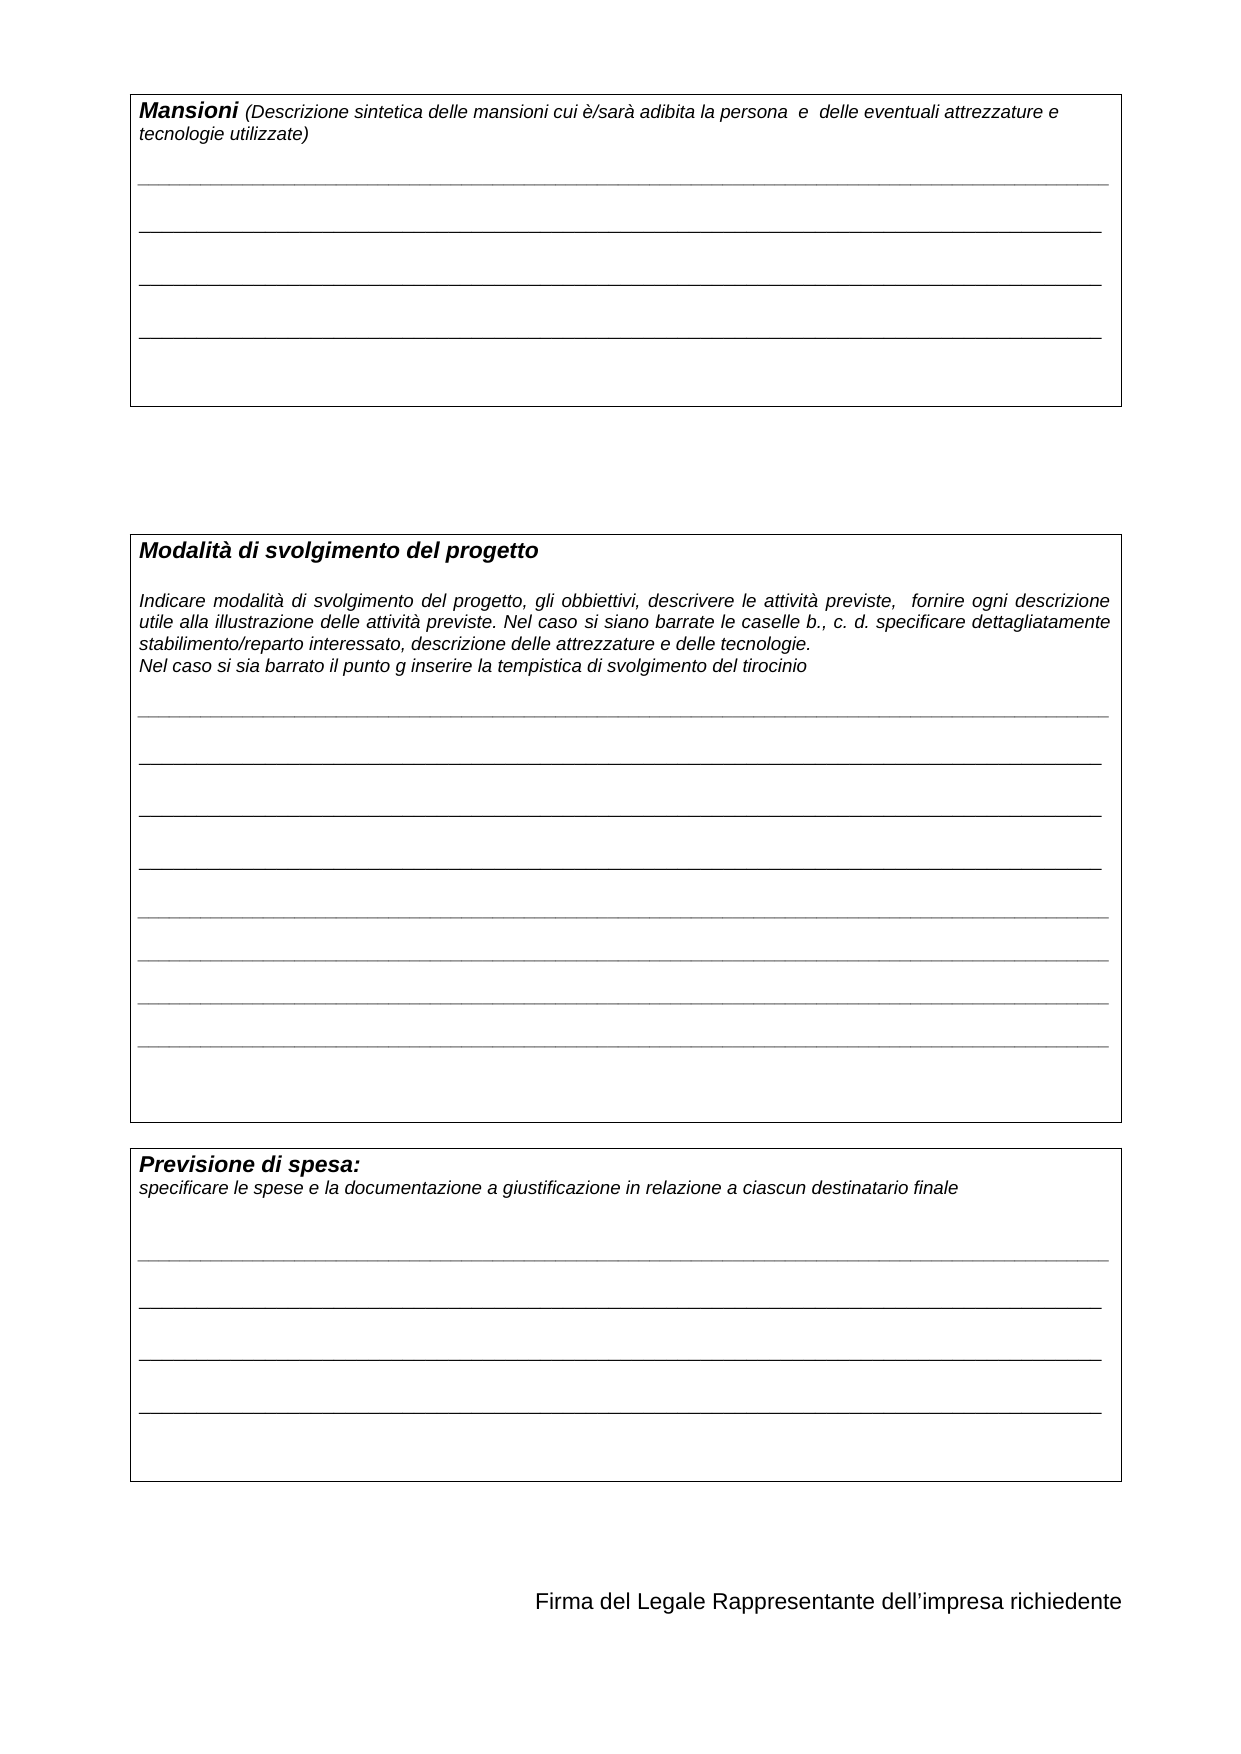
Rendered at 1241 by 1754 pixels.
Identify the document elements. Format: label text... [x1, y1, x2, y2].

text _____________________________________________________________________________________________ [131, 163, 1121, 188]
text Modalità di svolgimento del progetto [131, 535, 1121, 563]
text Mansioni (Descrizione sintetica delle mansioni cui è/sarà adibita la persona e delle eventuali attrezzature e tecnologie utilizzate) [131, 95, 1121, 145]
text ____________________________________________________________________________________________________________________________________________________________________________________________________________________________________________________________ [131, 206, 1121, 406]
text ____________________________________________________________________________________ [131, 1387, 1121, 1481]
text _____________________________________________________________________________________________ [131, 1239, 1121, 1263]
text Previsione di spesa: [131, 1149, 1121, 1174]
text ________________________________________________________________________________________________________________________________________________________________________ [131, 1282, 1121, 1364]
text specificare le spese e la documentazione a giustificazione in relazione a ciascun destinatario finale [131, 1174, 1121, 1199]
text Indicare modalità di svolgimento del progetto, gli obbiettivi, descrivere le attività previste, fornire ogni descrizione utile alla illustrazione delle attività previste. Nel caso si siano barrate le caselle b., c. d. specificare dettagliatamente stabilimento/reparto interessato, descrizione delle attrezzature e delle tecnologie. [131, 587, 1121, 651]
text Nel caso si sia barrato il punto g inserire la tempistica di svolgimento del tirocinio [131, 651, 1121, 676]
text Firma del Legale Rappresentante dell’impresa richiedente [118, 1588, 1122, 1614]
text ____________________________________________________________________________________________________________________________________________________________________________________________________________________________________________________________ [131, 738, 1121, 872]
text _______________________________________________________________________________________________________________________________________________________________________________________________________________________________________________________________________________________ [131, 939, 1121, 1050]
text _____________________________________________________________________________________________ [131, 694, 1121, 719]
text _____________________________________________________________________________________________ [131, 896, 1121, 920]
